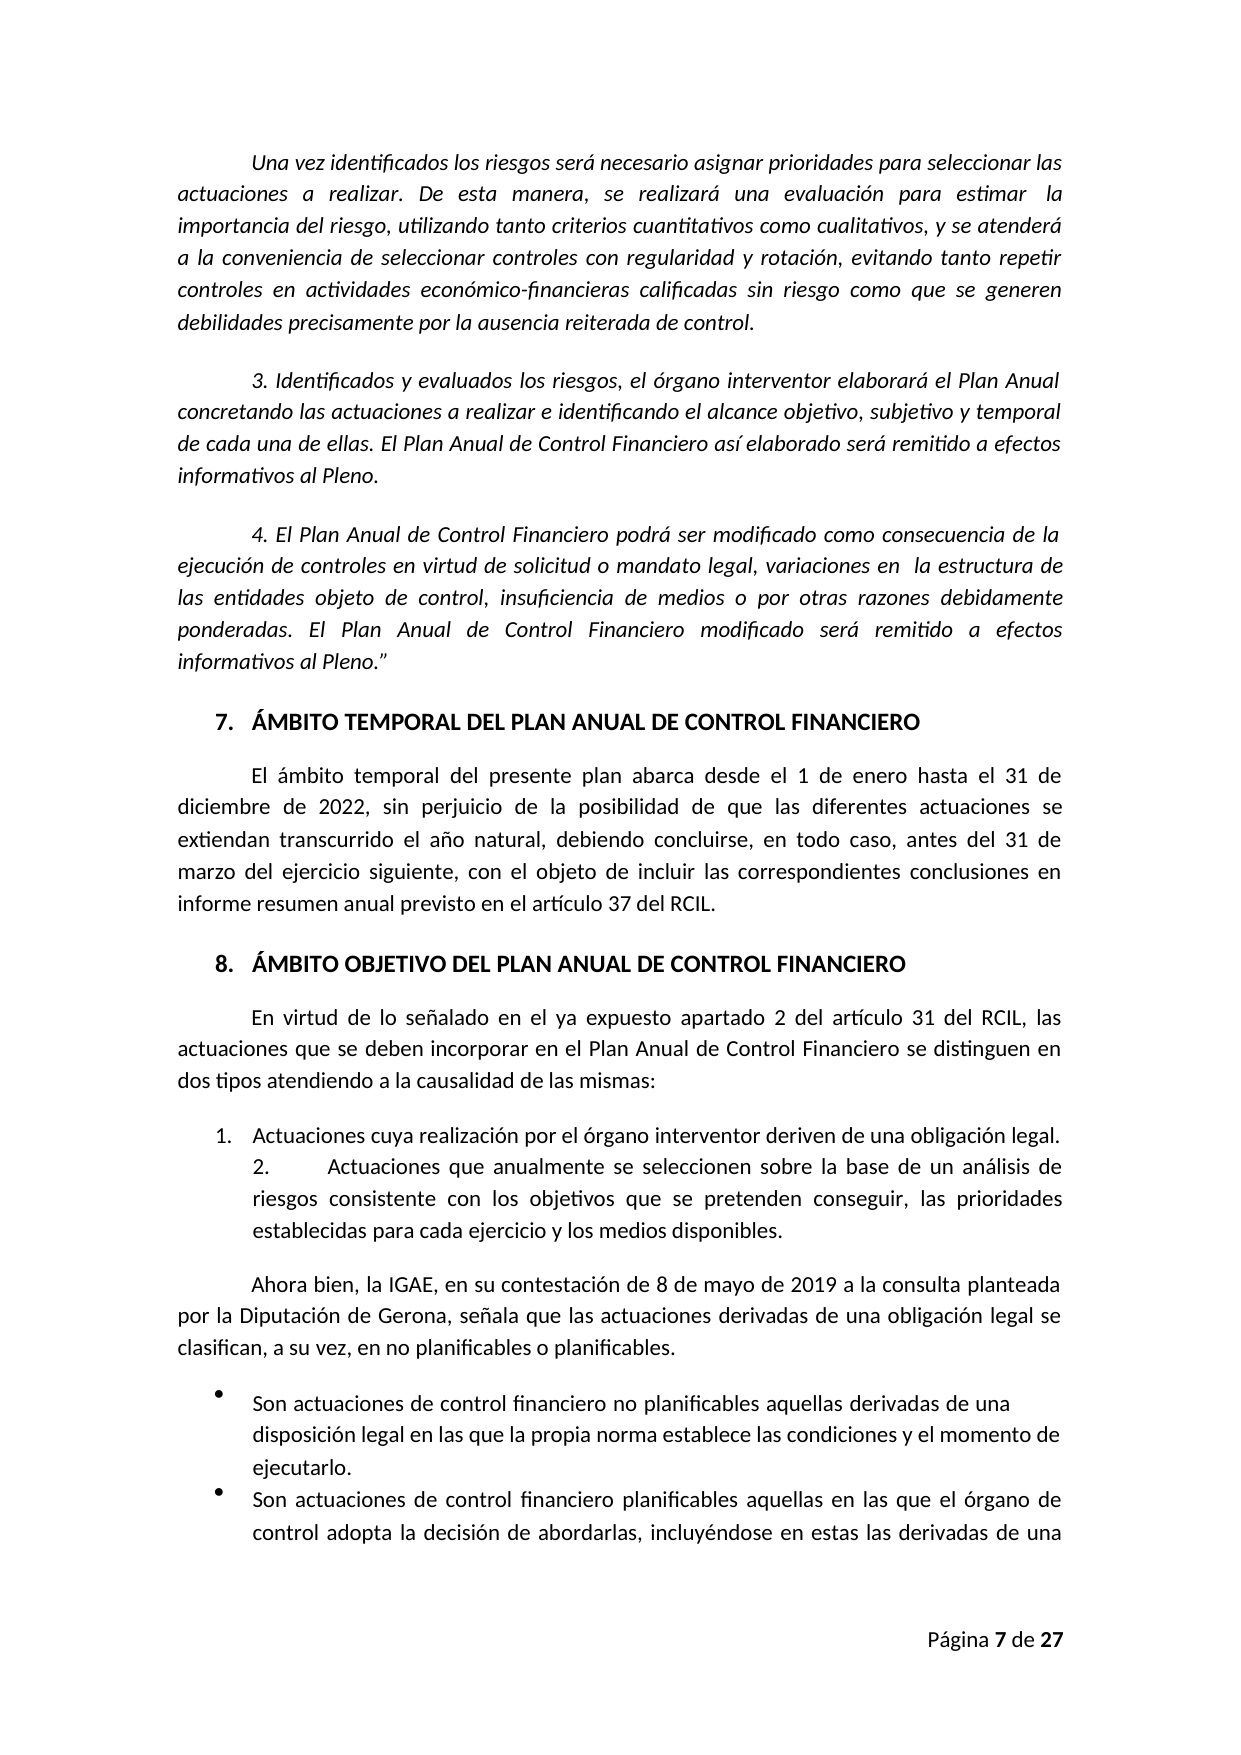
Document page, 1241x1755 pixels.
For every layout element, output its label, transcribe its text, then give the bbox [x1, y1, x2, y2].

text ejecución de controles en virtud de solicitud o mandato legal, variaciones en la estructura de las entidades objeto de control, insuficiencia de medios o por otras razones debidamente ponderadas. El Plan Anual de Control Financiero modificado será remitido a efectos informativos al Pleno.” [177, 551, 1063, 675]
list Actuaciones que anualmente se seleccionen sobre la base de un análisis de riesgos consistente con los objetivos que se pretenden conseguir, las prioridades establecidas para cada ejercicio y los medios disponibles. [252, 1152, 1064, 1244]
text 4. El Plan Anual de Control Financiero podrá ser modificado como consecuencia de la [251, 522, 1065, 547]
text El ámbito temporal del presente plan abarca desde el 1 de enero hasta el 31 de [251, 763, 1065, 789]
text por la Diputación de Gerona, señala que las actuaciones derivadas de una obligación legal se clasifican, a su vez, en no planificables o planificables. [177, 1301, 1065, 1362]
text actuaciones a realizar. De esta manera, se realizará una evaluación para estimar la importancia del riesgo, utilizando tanto criterios cuantitativos como cualitativos, y se atenderá a la conveniencia de seleccionar controles con regularidad y rotación, evitando tanto repetir controles en actividades económico-financieras calificadas sin riesgo como que se generen debilidades precisamente por la ausencia reiterada de control. [177, 179, 1063, 336]
text concretando las actuaciones a realizar e identificando el alcance objetivo, subjetivo y temporal de cada una de ellas. El Plan Anual de Control Financiero así elaborado será remitido a efectos informativos al Pleno. [177, 397, 1063, 489]
text Página 7 de 27 [927, 1627, 1066, 1652]
text 3. Identificados y evaluados los riesgos, el órgano interventor elaborará el Plan Anual [251, 368, 1065, 393]
list Actuaciones cuya realización por el órgano interventor deriven de una obligación legal. [215, 1123, 1066, 1148]
text Son actuaciones de control financiero no planificables aquellas derivadas de una [252, 1391, 1065, 1416]
text disposición legal en las que la propia norma establece las condiciones y el momento de ejecutarlo. [252, 1420, 1065, 1481]
text 8. ÁMBITO OBJETIVO DEL PLAN ANUAL DE CONTROL FINANCIERO [215, 950, 909, 978]
text diciembre de 2022, sin perjuicio de la posibilidad de que las diferentes actuaciones se extiendan transcurrido el año natural, debiendo concluirse, en todo caso, antes del 31 de marzo del ejercicio siguiente, con el objeto de incluir las correspondientes conclusiones en informe resumen anual previsto en el artículo 37 del RCIL. [177, 792, 1063, 917]
text Una vez identificados los riesgos será necesario asignar prioridades para seleccionar las [251, 150, 1065, 175]
text actuaciones que se deben incorporar en el Plan Anual de Control Financiero se distinguen en dos tipos atendiendo a la causalidad de las mismas: [177, 1034, 1065, 1094]
text  [215, 1387, 227, 1408]
text Ahora bien, la IGAE, en su contestación de 8 de mayo de 2019 a la consulta planteada [251, 1272, 1065, 1298]
text  [215, 1485, 227, 1506]
text Son actuaciones de control financiero planificables aquellas en las que el órgano de control adopta la decisión de abordarlas, incluyéndose en estas las derivadas de una [252, 1485, 1065, 1546]
text 7. ÁMBITO TEMPORAL DEL PLAN ANUAL DE CONTROL FINANCIERO [215, 708, 923, 736]
text En virtud de lo señalado en el ya expuesto apartado 2 del artículo 31 del RCIL, las [251, 1005, 1065, 1031]
